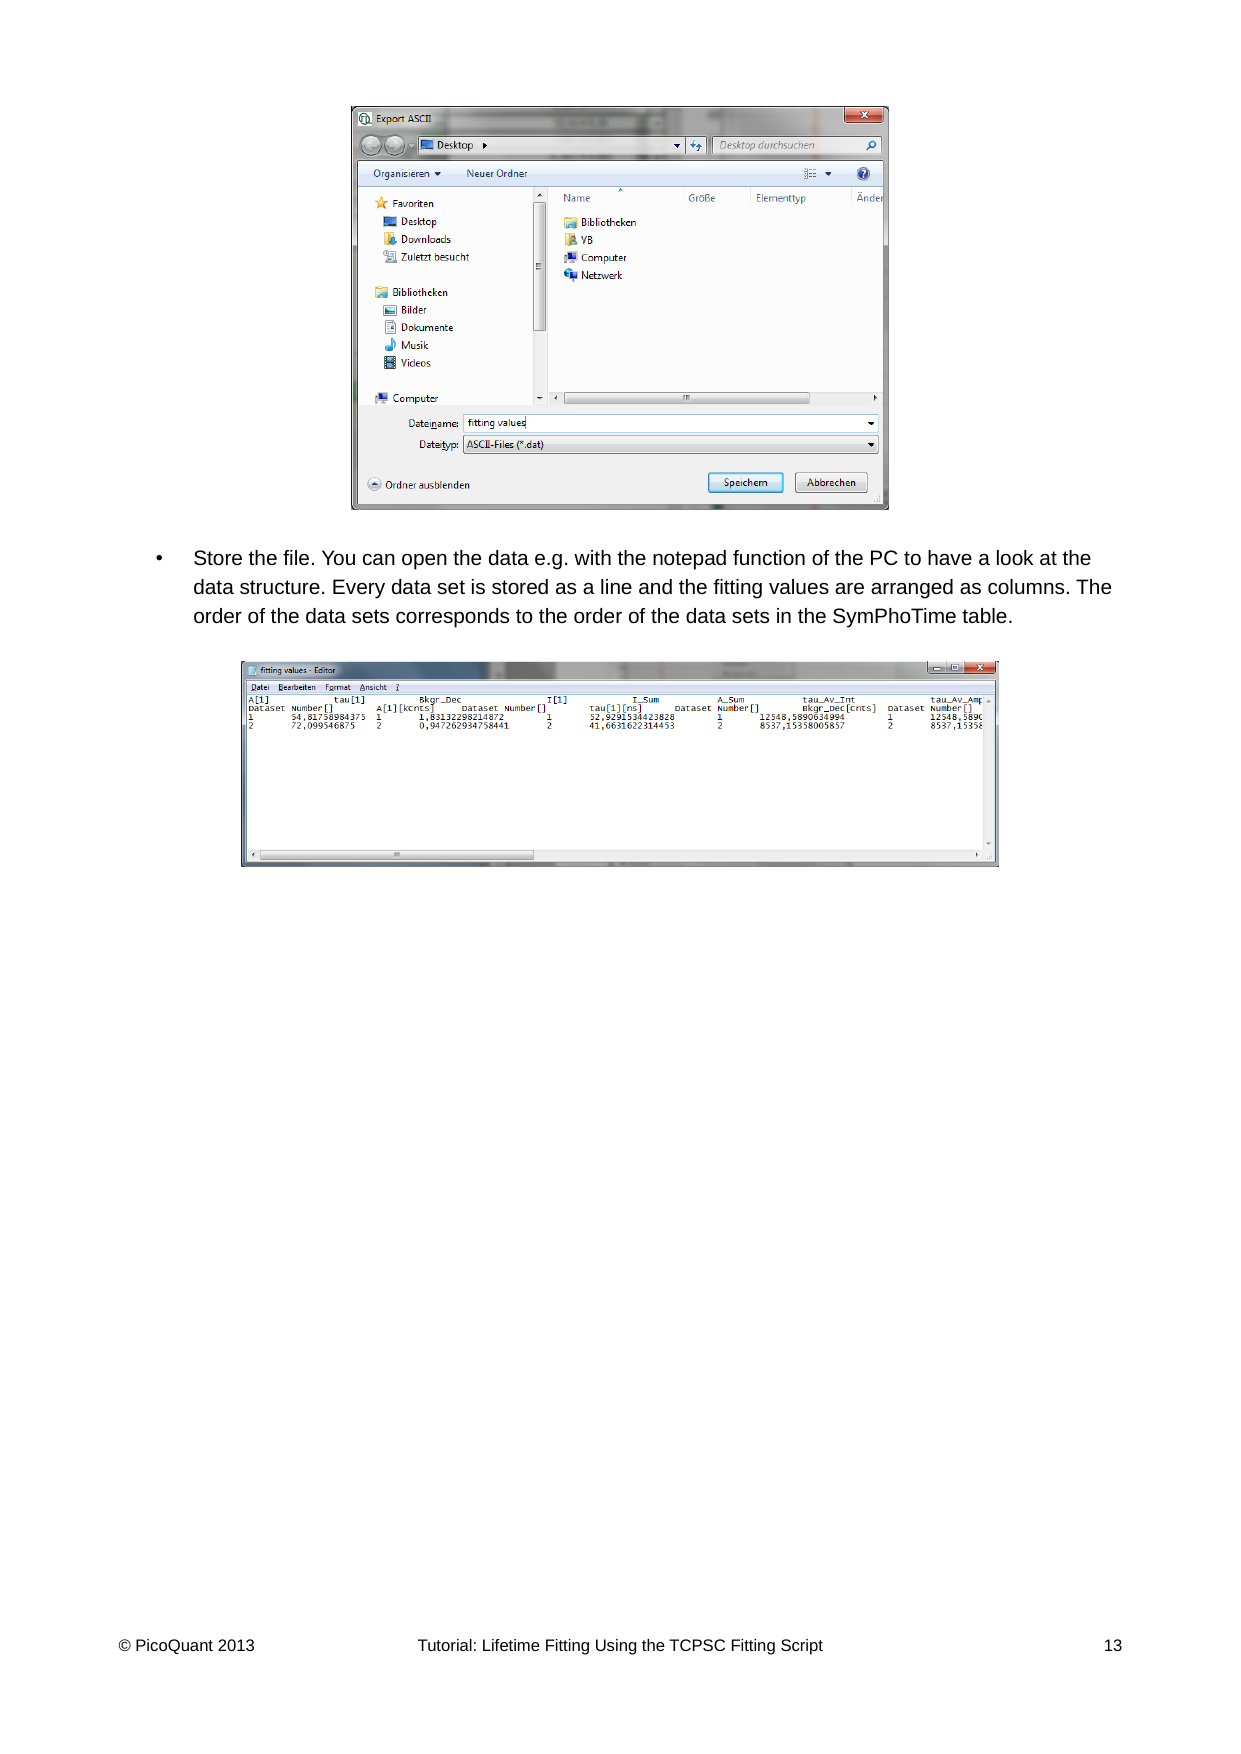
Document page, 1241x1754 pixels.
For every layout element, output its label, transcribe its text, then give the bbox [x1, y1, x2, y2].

picture [241, 661, 999, 867]
list Store the file. You can open the data e.g. with the notepad function of the PC to have a look at the data structure. Every data set is stored as a line and the fitting values are arranged as columns. The order of the data sets corresponds to the order of the data sets in the SymPhoTime table. [156, 546, 1122, 627]
picture [351, 106, 889, 510]
